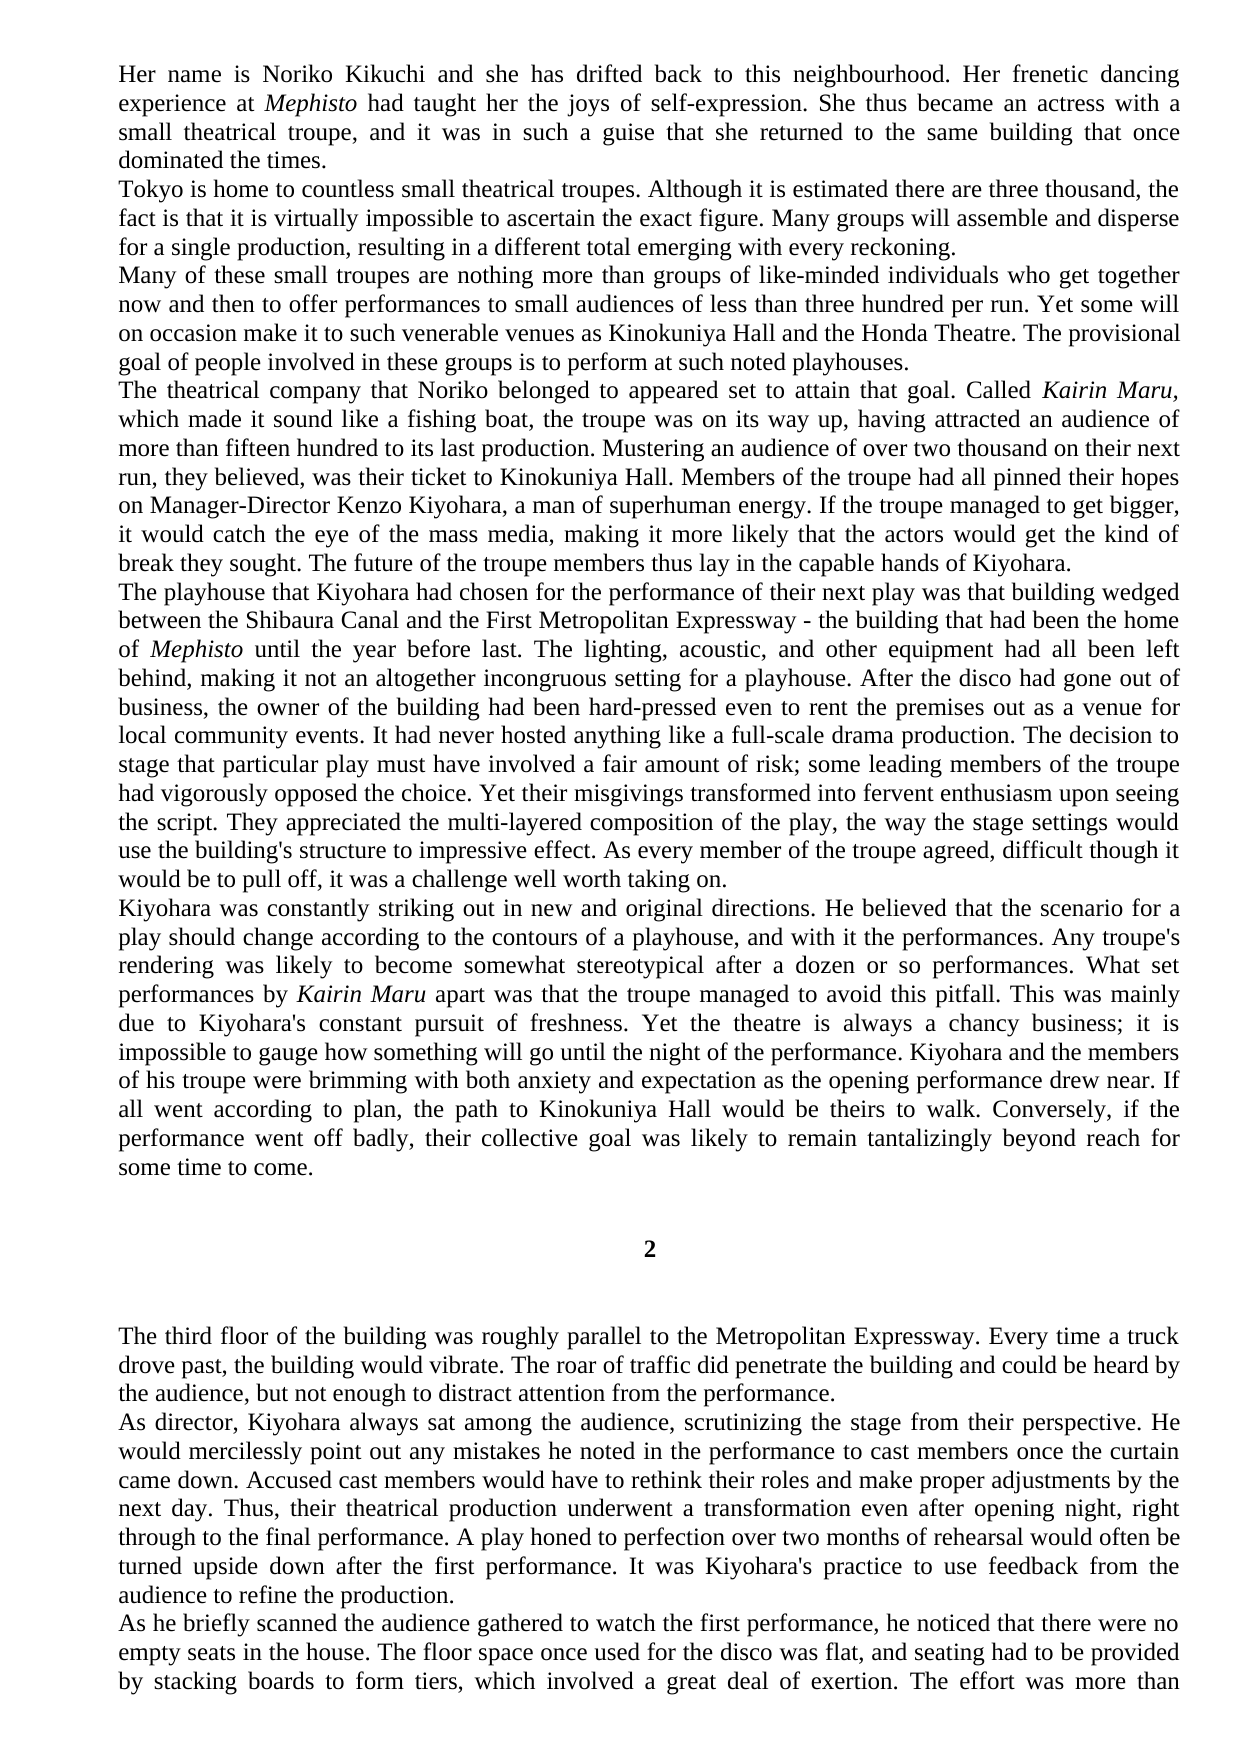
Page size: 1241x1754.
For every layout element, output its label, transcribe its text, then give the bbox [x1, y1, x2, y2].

text Her name is Noriko Kikuchi and she has drifted back to this neighbourhood. Her frenetic dancing experience at Mephisto had taught her the joys of self-expression. She thus became an actress with a small theatrical troupe, and it was in such a guise that she returned to the same building that once dominated the times. [118, 59, 1181, 174]
text Many of these small troupes are nothing more than groups of like-minded individuals who get together now and then to offer performances to small audiences of less than three hundred per run. Yet some will on occasion make it to such venerable venues as Kinokuniya Hall and the Honda Theatre. The provisional goal of people involved in these groups is to perform at such noted playhouses. [118, 260, 1181, 375]
text The playhouse that Kiyohara had chosen for the performance of their next play was that building wedged between the Shibaura Canal and the First Metropolitan Expressway - the building that had been the home of Mephisto until the year before last. The lighting, acoustic, and other equipment had all been left behind, making it not an altogether incongruous setting for a playhouse. After the disco had gone out of business, the owner of the building had been hard-pressed even to rent the premises out as a venue for local community events. It had never hosted anything like a full-scale drama production. The decision to stage that particular play must have involved a fair amount of risk; some leading members of the troupe had vigorously opposed the choice. Yet their misgivings transformed into fervent enthusiasm upon seeing the script. They appreciated the multi-layered composition of the play, the way the stage settings would use the building's structure to impressive effect. As every member of the troupe agreed, difficult though it would be to pull off, it was a challenge well worth taking on. [118, 577, 1181, 893]
text The third floor of the building was roughly parallel to the Metropolitan Expressway. Every time a truck drove past, the building would vibrate. The roar of traffic did penetrate the building and could be heard by the audience, but not enough to distract attention from the performance. [118, 1321, 1181, 1407]
text Tokyo is home to countless small theatrical troupes. Although it is estimated there are three thousand, the fact is that it is virtually impossible to ascertain the exact figure. Many groups will assemble and disperse for a single production, resulting in a different total emerging with every reckoning. [118, 174, 1181, 260]
text As he briefly scanned the audience gathered to watch the first performance, he noticed that there were no empty seats in the house. The floor space once used for the disco was flat, and seating had to be provided by stacking boards to form tiers, which involved a great deal of exertion. The effort was more than [118, 1608, 1181, 1695]
text Kiyohara was constantly striking out in new and original directions. He believed that the scenario for a play should change according to the contours of a playhouse, and with it the performances. Any troupe's rendering was likely to become somewhat stereotypical after a dozen or so performances. What set performances by Kairin Maru apart was that the troupe managed to avoid this pitfall. This was mainly due to Kiyohara's constant pursuit of freshness. Yet the theatre is always a chancy business; it is impossible to gauge how something will go until the night of the performance. Kiyohara and the members of his troupe were brimming with both anxiety and expectation as the opening performance drew near. If all went according to plan, the path to Kinokuniya Hall would be theirs to walk. Conversely, if the performance went off badly, their collective goal was likely to remain tantalizingly beyond reach for some time to come. [118, 893, 1181, 1180]
subtitle 2 [118, 1234, 1181, 1263]
text The theatrical company that Noriko belonged to appeared set to attain that goal. Called Kairin Maru, which made it sound like a fishing boat, the troupe was on its way up, having attracted an audience of more than fifteen hundred to its last production. Mustering an audience of over two thousand on their next run, they believed, was their ticket to Kinokuniya Hall. Members of the troupe had all pinned their hopes on Manager-Director Kenzo Kiyohara, a man of superhuman energy. If the troupe managed to get bigger, it would catch the eye of the mass media, making it more likely that the actors would get the kind of break they sought. The future of the troupe members thus lay in the capable hands of Kiyohara. [118, 375, 1181, 577]
text As director, Kiyohara always sat among the audience, scrutinizing the stage from their perspective. He would mercilessly point out any mistakes he noted in the performance to cast members once the curtain came down. Accused cast members would have to rethink their roles and make proper adjustments by the next day. Thus, their theatrical production underwent a transformation even after opening night, right through to the final performance. A play honed to perfection over two months of rehearsal would often be turned upside down after the first performance. It was Kiyohara's practice to use feedback from the audience to refine the production. [118, 1407, 1181, 1608]
